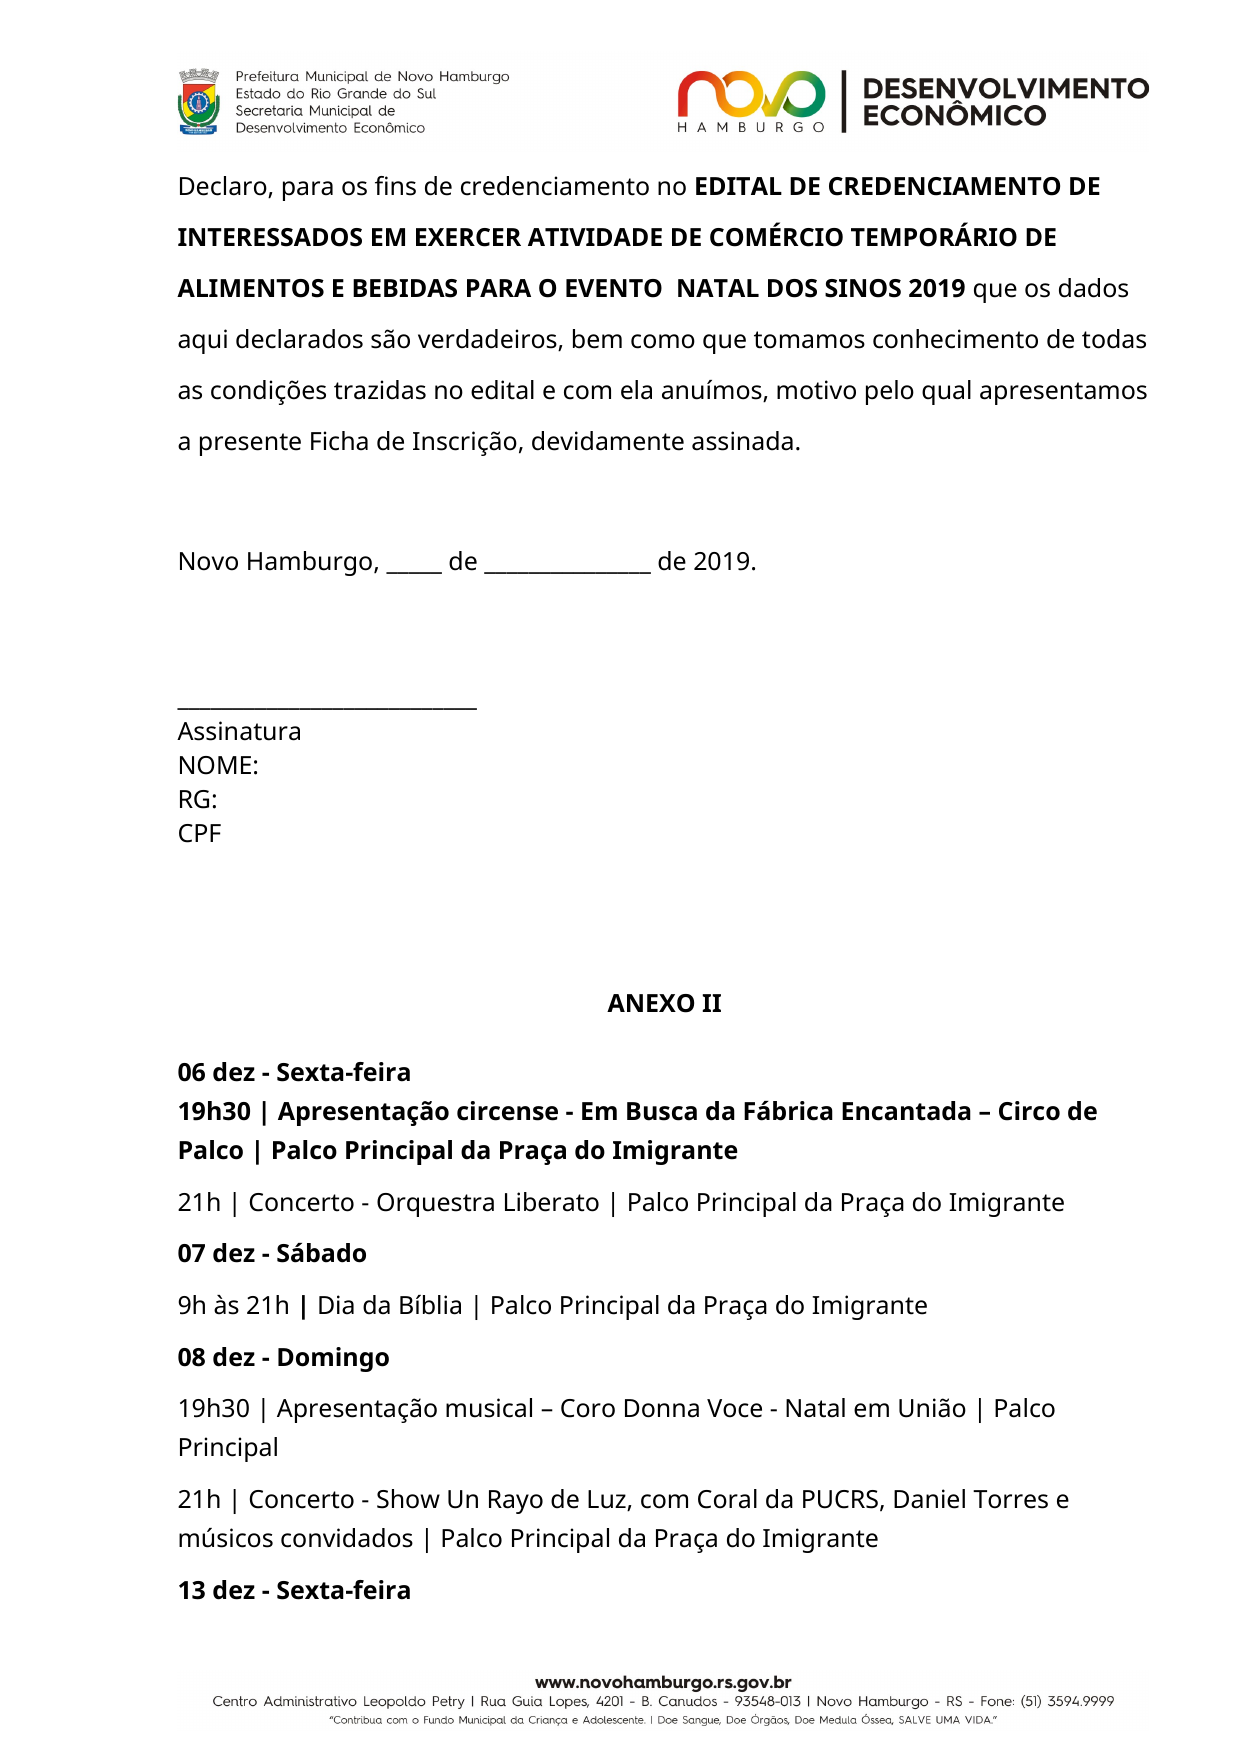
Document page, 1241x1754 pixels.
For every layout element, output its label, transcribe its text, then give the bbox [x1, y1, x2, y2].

text Assinatura [177, 713, 1152, 748]
picture [177, 51, 1149, 152]
text 21h | Concerto - Show Un Rayo de Luz, com Coral da PUCRS, Daniel Torres e músicos convidados | Palco Principal da Praça do Imigrante [177, 1482, 1152, 1555]
text ___________________________ [177, 679, 1152, 713]
text Declaro, para os fins de credenciamento no EDITAL DE CREDENCIAMENTO DE INTERESSADOS EM EXERCER ATIVIDADE DE COMÉRCIO TEMPORÁRIO DE ALIMENTOS E BEBIDAS PARA O EVENTO NATAL DOS SINOS 2019 que os dados aqui declarados são verdadeiros, bem como que tomamos conhecimento de todas as condições trazidas no edital e com ela anuímos, motivo pelo qual apresentamos a presente Ficha de Inscrição, devidamente assinada. [177, 141, 1152, 458]
text 13 dez - Sexta-feira [177, 1572, 1152, 1607]
text Novo Hamburgo, _____ de _______________ de 2019. [177, 543, 1152, 577]
text 19h30 | Apresentação musical – Coro Donna Voce - Natal em União | Palco Principal [177, 1391, 1152, 1464]
text NOME: [177, 748, 1152, 782]
text 07 dez - Sábado [177, 1236, 1152, 1270]
picture [177, 1670, 1149, 1731]
text ANEXO II [177, 986, 1152, 1020]
text CPF [177, 816, 1152, 850]
text 06 dez - Sexta-feira 19h30 | Apresentação circense - Em Busca da Fábrica Encantada – Circo de Palco | Palco Principal da Praça do Imigrante [177, 1054, 1152, 1167]
text 08 dez - Domingo [177, 1339, 1152, 1373]
text 9h às 21h | Dia da Bíblia | Palco Principal da Praça do Imigrante [177, 1287, 1152, 1322]
text 21h | Concerto - Orquestra Liberato | Palco Principal da Praça do Imigrante [177, 1184, 1152, 1218]
text RG: [177, 782, 1152, 816]
